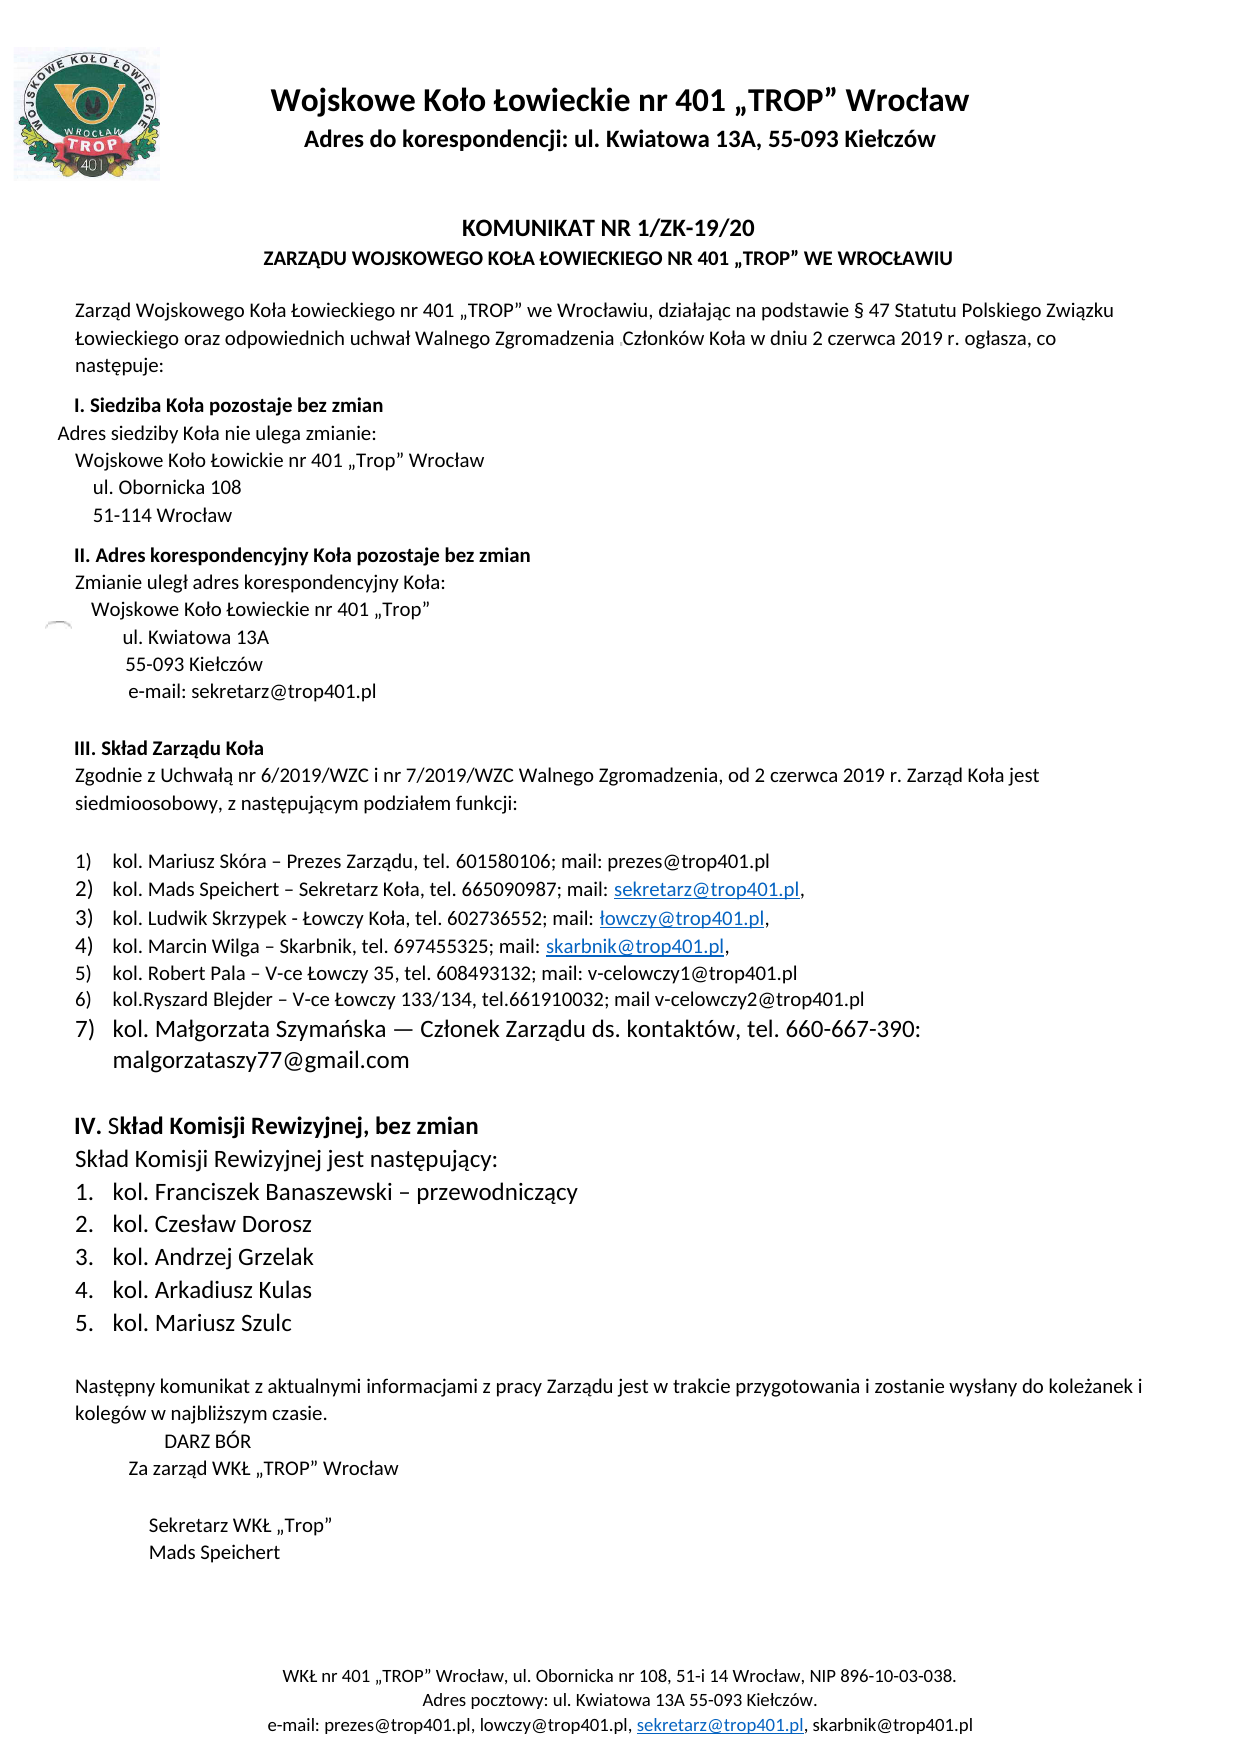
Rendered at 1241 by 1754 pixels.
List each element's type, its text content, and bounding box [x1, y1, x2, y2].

text DARZ BÓR [75, 1428, 1146, 1453]
text ul. Kwiatowa 13A [122, 624, 726, 649]
text III. Skład Zarządu Koła [74, 735, 1165, 760]
list kol. Marcin Wilga – Skarbnik, tel. 697455325; mail: skarbnik@trop401.pl, [75, 932, 1127, 960]
text Zmianie uległ adres korespondencyjny Koła: [75, 569, 1127, 594]
list kol. Robert Pala – V-ce Łowczy 35, tel. 608493132; mail: v-celowczy1@trop401.pl [75, 961, 1127, 986]
text Mads Speichert [75, 1539, 1165, 1565]
text II. Adres korespondencyjny Koła pozostaje bez zmian [74, 542, 1165, 567]
list kol. Mads Speichert – Sekretarz Koła, tel. 665090987; mail: sekretarz@trop401.pl, [75, 874, 1127, 902]
text Wojskowe Koło Łowickie nr 401 „Trop” Wrocław [75, 447, 787, 472]
text e-mail: sekretarz@trop401.pl [128, 679, 726, 704]
list kol. Andrzej Grzelak [75, 1241, 1165, 1272]
text ul. Obornicka 108 [93, 474, 787, 500]
list kol. Arkadiusz Kulas [75, 1274, 1165, 1305]
text Adres siedziby Koła nie ulega zmianie: [57, 420, 1165, 445]
text Skład Komisji Rewizyjnej jest następujący: [75, 1143, 1165, 1173]
list kol. Franciszek Banaszewski – przewodniczący [75, 1176, 1165, 1206]
text Zarząd Wojskowego Koła Łowieckiego nr 401 „TROP” we Wrocławiu, działając na podstawie § 47 Statutu Polskiego Związku Łowieckiego oraz odpowiednich uchwał Walnego Zgromadzenia Członków Koła w dniu 2 czerwca 2019 r. ogłasza, co następuje: [75, 298, 1140, 378]
text Za zarząd WKŁ „TROP” Wrocław [75, 1455, 1146, 1481]
list kol.Ryszard Blejder – V-ce Łowczy 133/134, tel.661910032; mail v-celowczy2@trop401.pl [75, 987, 1127, 1012]
list kol. Mariusz Skóra – Prezes Zarządu, tel. 601580106; mail: prezes@trop401.pl [75, 848, 1127, 873]
list kol. Małgorzata Szymańska — Członek Zarządu ds. kontaktów, tel. 660-667-390: malgorzataszy77@gmail.com [75, 1013, 1127, 1075]
list kol. Czesław Dorosz [75, 1208, 1165, 1239]
text Wojskowe Koło Łowieckie nr 401 „Trop” [75, 597, 726, 622]
text KOMUNIKAT NR 1/ZK-19/20 [89, 212, 1127, 243]
text 55-093 Kiełczów [51, 651, 905, 677]
list kol. Mariusz Szulc [75, 1307, 1165, 1338]
picture [45, 621, 72, 629]
text I. Siedziba Koła pozostaje bez zmian [74, 392, 1165, 418]
text Następny komunikat z aktualnymi informacjami z pracy Zarządu jest w trakcie przygotowania i zostanie wysłany do koleżanek i kolegów w najbliższym czasie. [75, 1373, 1165, 1426]
list kol. Ludwik Skrzypek - Łowczy Koła, tel. 602736552; mail: łowczy@trop401.pl, [75, 903, 1127, 931]
text Zgodnie z Uchwałą nr 6/2019/WZC i nr 7/2019/WZC Walnego Zgromadzenia, od 2 czerwca 2019 r. Zarząd Koła jest siedmioosobowy, z następującym podziałem funkcji: [75, 762, 1127, 815]
text IV. Skład Komisji Rewizyjnej, bez zmian [74, 1110, 1165, 1140]
text 51-114 Wrocław [93, 502, 715, 527]
text Sekretarz WKŁ „Trop” [75, 1512, 1165, 1537]
text ZARZĄDU WOJSKOWEGO KOŁA ŁOWIECKIEGO NR 401 „TROP” WE WROCŁAWIU [89, 245, 1127, 271]
